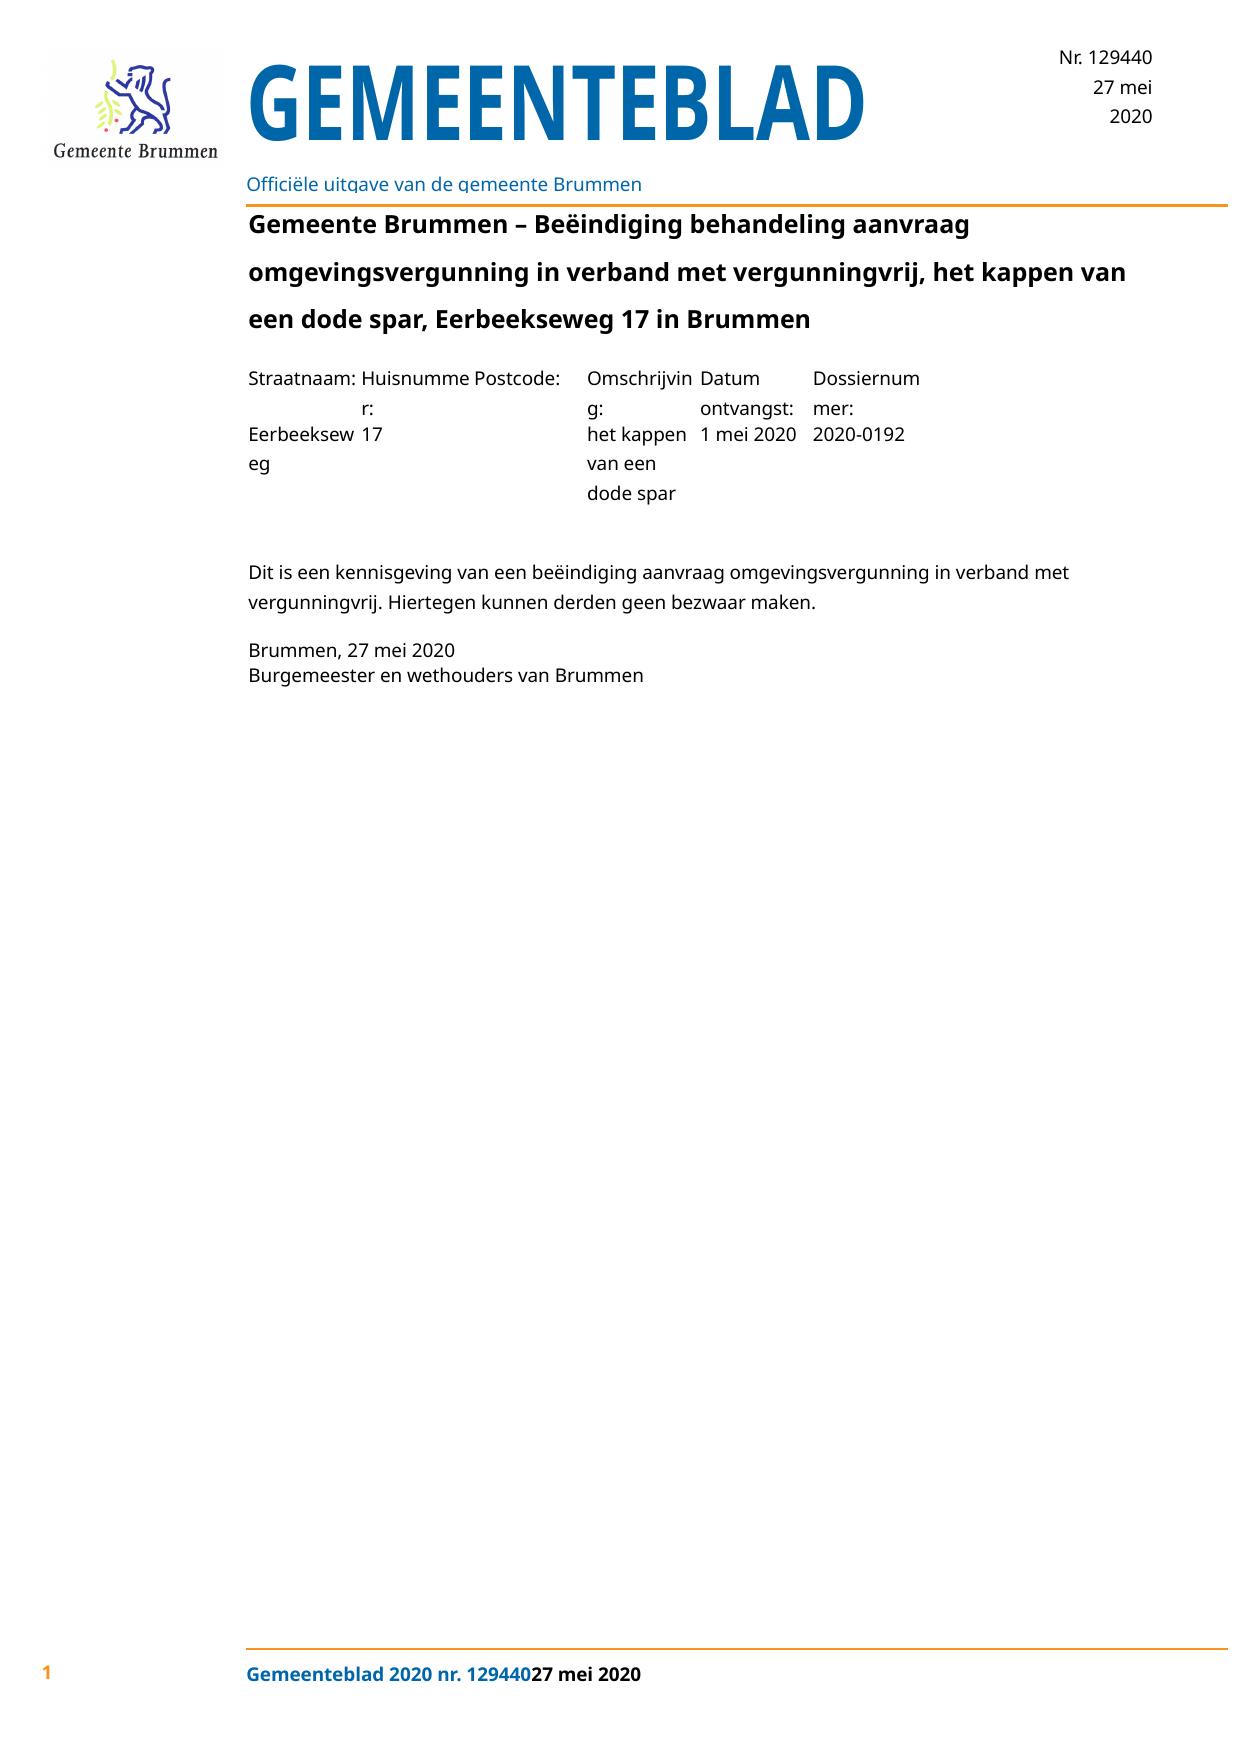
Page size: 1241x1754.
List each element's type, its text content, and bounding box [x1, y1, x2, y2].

table_cell [474, 421, 587, 506]
table_header Dossiernummer: [813, 366, 926, 421]
table_header Straatnaam: [248, 366, 361, 421]
table_cell 1 mei 2020 [700, 421, 813, 506]
table_cell het kappen van een dode spar [587, 421, 700, 506]
table_cell 17 [361, 421, 474, 506]
text Gemeente Brummen – Beëindiging behandeling aanvraag omgevingsvergunning in verband met vergunningvrij, het kappen van een dode spar, Eerbeekseweg 17 in Brummen [248, 207, 1152, 336]
table_cell 2020-0192 [813, 421, 926, 506]
table_header [1039, 366, 1152, 421]
table_header Huisnummer: [361, 366, 474, 421]
table_cell Eerbeekseweg [248, 421, 361, 506]
text Burgemeester en wethouders van Brummen [248, 663, 1152, 688]
table_header [926, 366, 1038, 421]
table_cell [926, 421, 1038, 506]
table_header Datum ontvangst: [700, 366, 813, 421]
text Dit is een kennisgeving van een beëindiging aanvraag omgevingsvergunning in verband met vergunningvrij. Hiertegen kunnen derden geen bezwaar maken. [248, 559, 1152, 615]
table_header Omschrijving: [587, 366, 700, 421]
text Brummen, 27 mei 2020 [248, 637, 1152, 663]
picture [41, 47, 231, 172]
table_header Postcode: [474, 366, 587, 421]
table_cell [1039, 421, 1152, 506]
